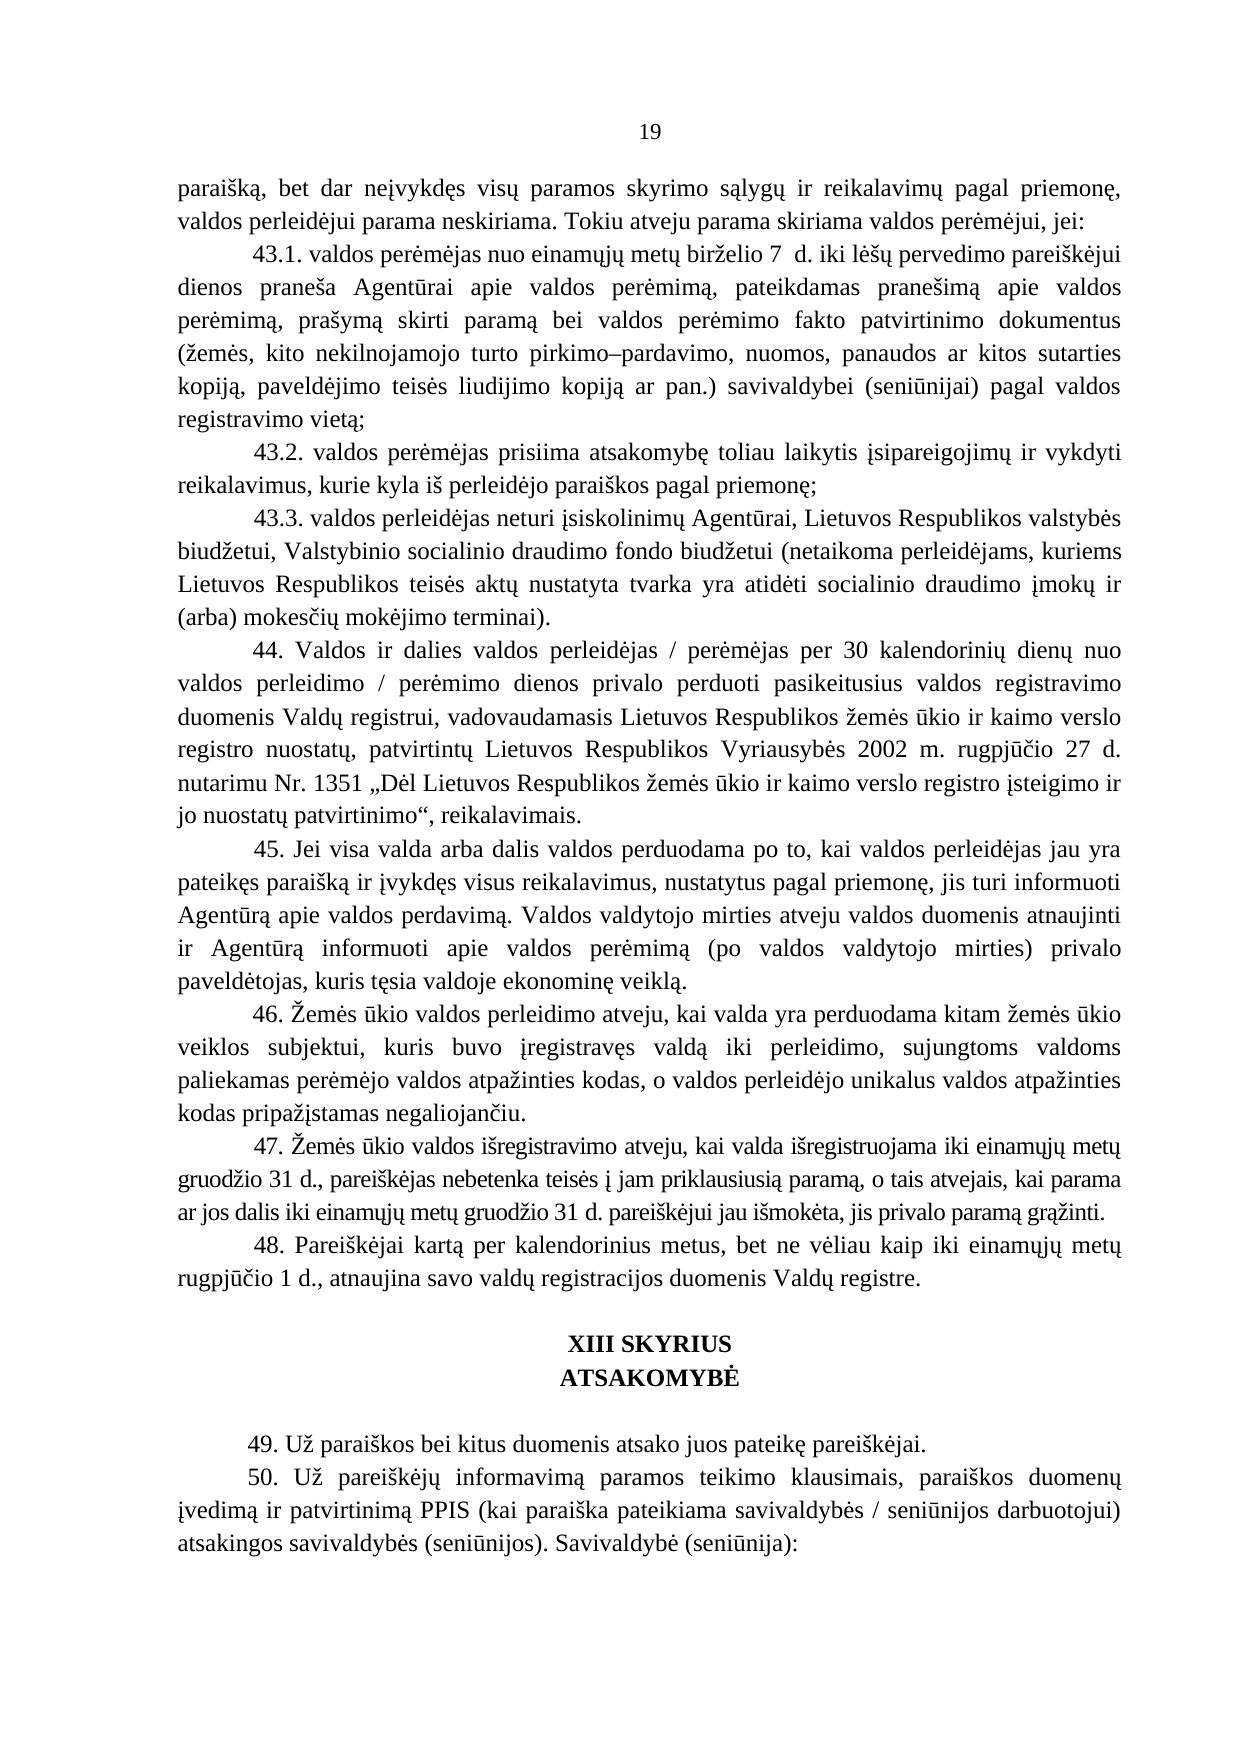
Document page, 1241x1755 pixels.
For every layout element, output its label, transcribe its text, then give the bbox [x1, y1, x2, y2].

text 43.3. valdos perleidėjas neturi įsiskolinimų Agentūrai, Lietuvos Respublikos valstybės biudžetui, Valstybinio socialinio draudimo fondo biudžetui (netaikoma perleidėjams, kuriems Lietuvos Respublikos teisės aktų nustatyta tvarka yra atidėti socialinio draudimo įmokų ir (arba) mokesčių mokėjimo terminai). [177, 503, 1122, 631]
text 49. Už paraiškos bei kitus duomenis atsako juos pateikę pareiškėjai. [177, 1429, 1122, 1458]
text XIII SKYRIUS [177, 1329, 1122, 1358]
text 46. Žemės ūkio valdos perleidimo atveju, kai valda yra perduodama kitam žemės ūkio veiklos subjektui, kuris buvo įregistravęs valdą iki perleidimo, sujungtoms valdoms paliekamas perėmėjo valdos atpažinties kodas, o valdos perleidėjo unikalus valdos atpažinties kodas pripažįstamas negaliojančiu. [177, 999, 1122, 1127]
text 47. Žemės ūkio valdos išregistravimo atveju, kai valda išregistruojama iki einamųjų metų gruodžio 31 d., pareiškėjas nebetenka teisės į jam priklausiusią paramą, o tais atvejais, kai parama ar jos dalis iki einamųjų metų gruodžio 31 d. pareiškėjui jau išmokėta, jis privalo paramą grąžinti. [177, 1131, 1122, 1226]
text 43.2. valdos perėmėjas prisiima atsakomybę toliau laikytis įsipareigojimų ir vykdyti reikalavimus, kurie kyla iš perleidėjo paraiškos pagal priemonę; [177, 437, 1122, 499]
text 45. Jei visa valda arba dalis valdos perduodama po to, kai valdos perleidėjas jau yra pateikęs paraišką ir įvykdęs visus reikalavimus, nustatytus pagal priemonę, jis turi informuoti Agentūrą apie valdos perdavimą. Valdos valdytojo mirties atveju valdos duomenis atnaujinti ir Agentūrą informuoti apie valdos perėmimą (po valdos valdytojo mirties) privalo paveldėtojas, kuris tęsia valdoje ekonominę veiklą. [177, 834, 1122, 994]
text 50. Už pareiškėjų informavimą paramos teikimo klausimais, paraiškos duomenų įvedimą ir patvirtinimą PPIS (kai paraiška pateikiama savivaldybės / seniūnijos darbuotojui) atsakingos savivaldybės (seniūnijos). Savivaldybė (seniūnija): [177, 1462, 1122, 1557]
text paraišką, bet dar neįvykdęs visų paramos skyrimo sąlygų ir reikalavimų pagal priemonę, valdos perleidėjui parama neskiriama. Tokiu atveju parama skiriama valdos perėmėjui, jei: [177, 173, 1122, 235]
text 43.1. valdos perėmėjas nuo einamųjų metų birželio 7 d. iki lėšų pervedimo pareiškėjui dienos praneša Agentūrai apie valdos perėmimą, pateikdamas pranešimą apie valdos perėmimą, prašymą skirti paramą bei valdos perėmimo fakto patvirtinimo dokumentus (žemės, kito nekilnojamojo turto pirkimo–pardavimo, nuomos, panaudos ar kitos sutarties kopiją, paveldėjimo teisės liudijimo kopiją ar pan.) savivaldybei (seniūnijai) pagal valdos registravimo vietą; [177, 239, 1122, 433]
text 44. Valdos ir dalies valdos perleidėjas / perėmėjas per 30 kalendorinių dienų nuo valdos perleidimo / perėmimo dienos privalo perduoti pasikeitusius valdos registravimo duomenis Valdų registrui, vadovaudamasis Lietuvos Respublikos žemės ūkio ir kaimo verslo registro nuostatų, patvirtintų Lietuvos Respublikos Vyriausybės 2002 m. rugpjūčio 27 d. nutarimu Nr. 1351 „Dėl Lietuvos Respublikos žemės ūkio ir kaimo verslo registro įsteigimo ir jo nuostatų patvirtinimo“, reikalavimais. [177, 636, 1122, 829]
text 48. Pareiškėjai kartą per kalendorinius metus, bet ne vėliau kaip iki einamųjų metų rugpjūčio 1 d., atnaujina savo valdų registracijos duomenis Valdų registre. [177, 1230, 1122, 1292]
text ATSAKOMYBĖ [177, 1363, 1122, 1391]
